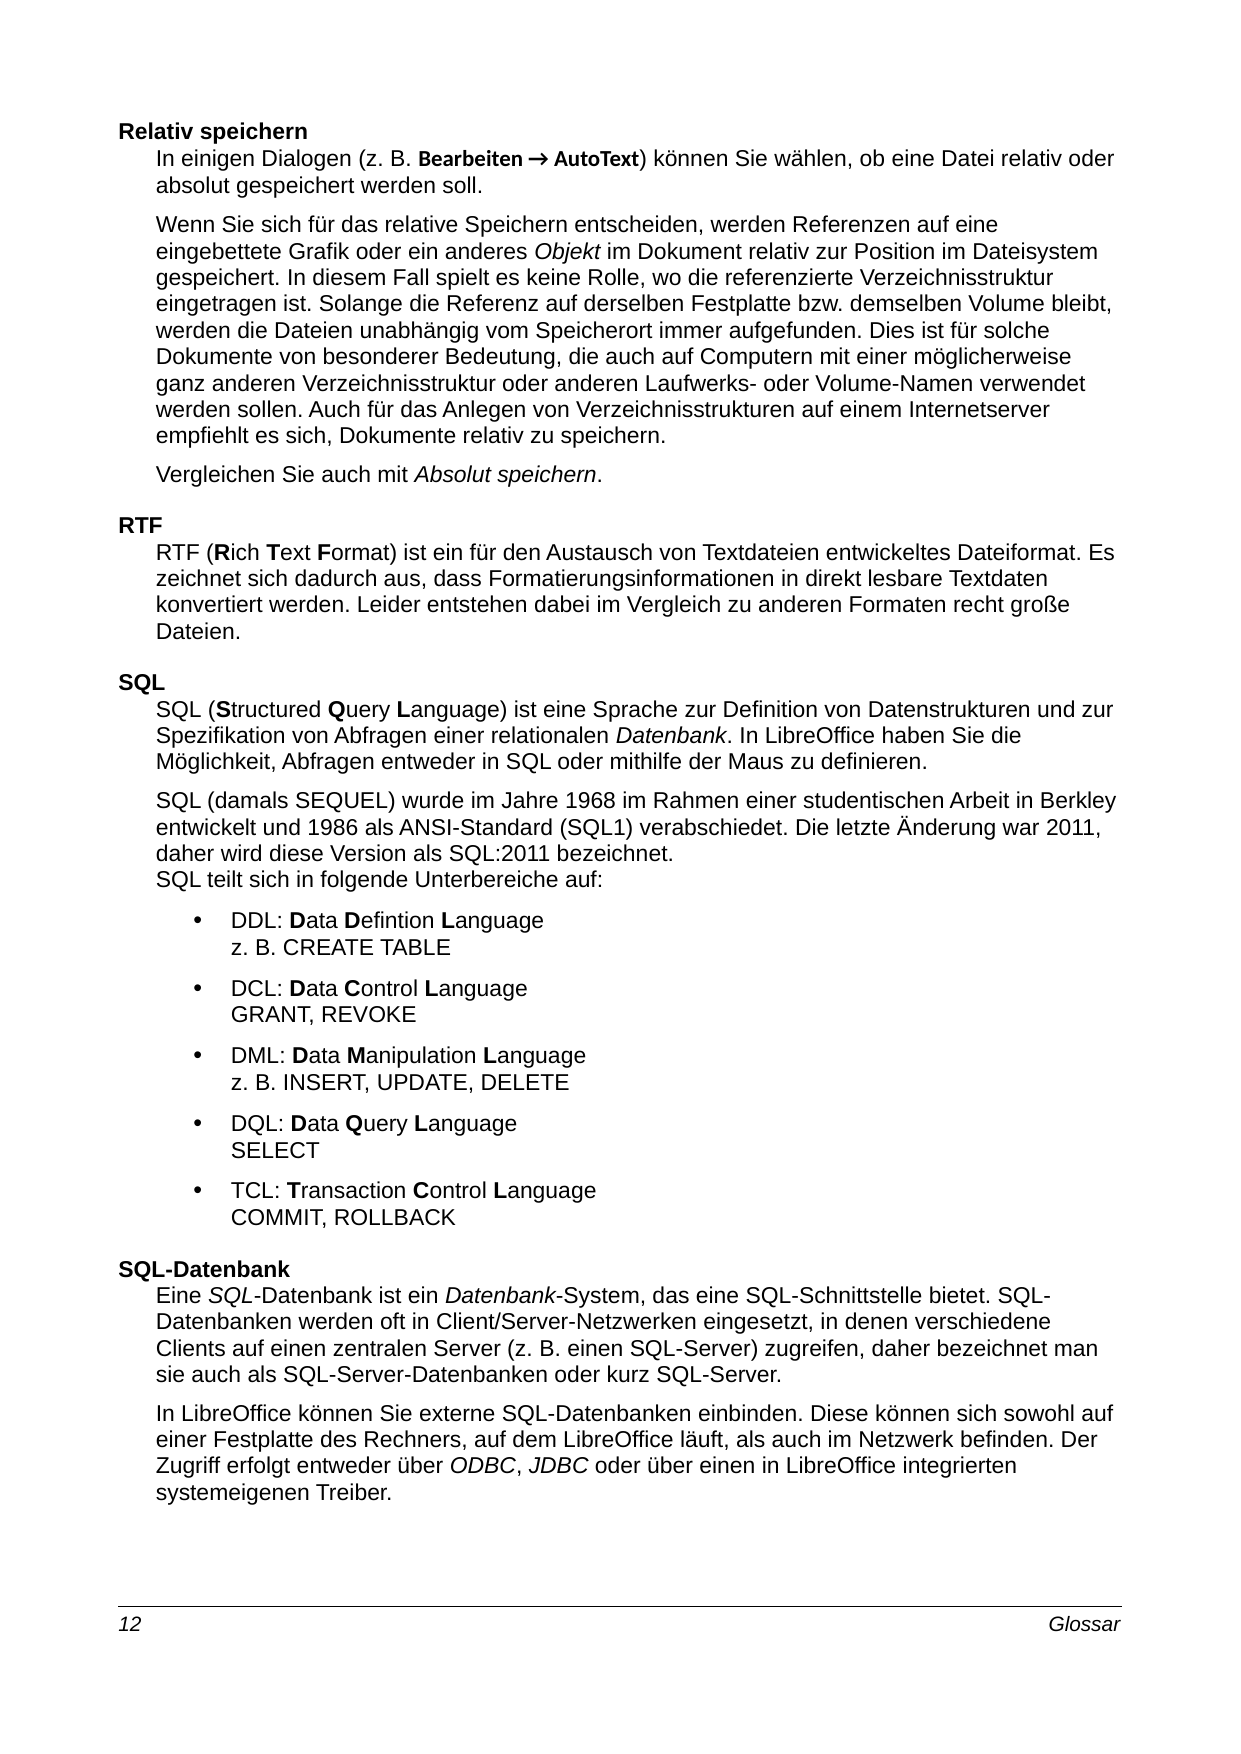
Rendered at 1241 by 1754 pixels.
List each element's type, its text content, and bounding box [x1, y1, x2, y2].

text SQL (Structured Query Language) ist eine Sprache zur Definition von Datenstrukturen und zur Spezifikation von Abfragen einer relationalen Datenbank. In LibreOffice haben Sie die Möglichkeit, Abfragen entweder in SQL oder mithilfe der Maus zu definieren. [156, 696, 1122, 774]
text In einigen Dialogen (z. B. Bearbeiten → AutoText) können Sie wählen, ob eine Datei relativ oder absolut gespeichert werden soll. [156, 144, 1122, 199]
text Vergleichen Sie auch mit Absolut speichern. [156, 461, 1122, 487]
text Wenn Sie sich für das relative Speichern entscheiden, werden Referenzen auf eine eingebettete Grafik oder ein anderes Objekt im Dokument relativ zur Position im Dateisystem gespeichert. In diesem Fall spielt es keine Rolle, wo die referenzierte Verzeichnisstruktur eingetragen ist. Solange die Referenz auf derselben Festplatte bzw. demselben Volume bleibt, werden die Dateien unabhängig vom Speicherort immer aufgefunden. Dies ist für solche Dokumente von besonderer Bedeutung, die auch auf Computern mit einer möglicherweise ganz anderen Verzeichnisstruktur oder anderen Laufwerks- oder Volume-Namen verwendet werden sollen. Auch für das Anlegen von Verzeichnisstrukturen auf einem Internetserver empfiehlt es sich, Dokumente relativ zu speichern. [156, 211, 1122, 448]
list DDL: Data Defintion Language z. B. CREATE TABLE [193, 905, 1122, 960]
list DQL: Data Query Language SELECT [193, 1108, 1122, 1163]
list DCL: Data Control Language GRANT, REVOKE [193, 973, 1122, 1028]
text Eine SQL-Datenbank ist ein Datenbank-System, das eine SQL-Schnittstelle bietet. SQL-Datenbanken werden oft in Client/Server-Netzwerken eingesetzt, in denen verschiedene Clients auf einen zentralen Server (z. B. einen SQL-Server) zugreifen, daher bezeichnet man sie auch als SQL-Server-Datenbanken oder kurz SQL-Server. [156, 1282, 1122, 1387]
list SQL [118, 669, 1122, 696]
list DML: Data Manipulation Language z. B. INSERT, UPDATE, DELETE [193, 1040, 1122, 1095]
list SQL-Datenbank [118, 1256, 1122, 1282]
list TCL: Transaction Control Language COMMIT, ROLLBACK [193, 1175, 1122, 1231]
text SQL (damals SEQUEL) wurde im Jahre 1968 im Rahmen einer studentischen Arbeit in Berkley entwickelt und 1986 als ANSI-Standard (SQL1) verabschiedet. Die letzte Änderung war 2011, daher wird diese Version als SQL:2011 bezeichnet. SQL teilt sich in folgende Unterbereiche auf: [156, 787, 1122, 892]
list Relativ speichern [118, 118, 1122, 144]
text In LibreOffice können Sie externe SQL-Datenbanken einbinden. Diese können sich sowohl auf einer Festplatte des Rechners, auf dem LibreOffice läuft, als auch im Netzwerk befinden. Der Zugriff erfolgt entweder über ODBC, JDBC oder über einen in LibreOffice integrierten systemeigenen Treiber. [156, 1400, 1122, 1505]
text RTF (Rich Text Format) ist ein für den Austausch von Textdateien entwickeltes Dateiformat. Es zeichnet sich dadurch aus, dass Formatierungsinformationen in direkt lesbare Textdaten konvertiert werden. Leider entstehen dabei im Vergleich zu anderen Formaten recht große Dateien. [156, 539, 1122, 644]
list RTF [118, 512, 1122, 539]
